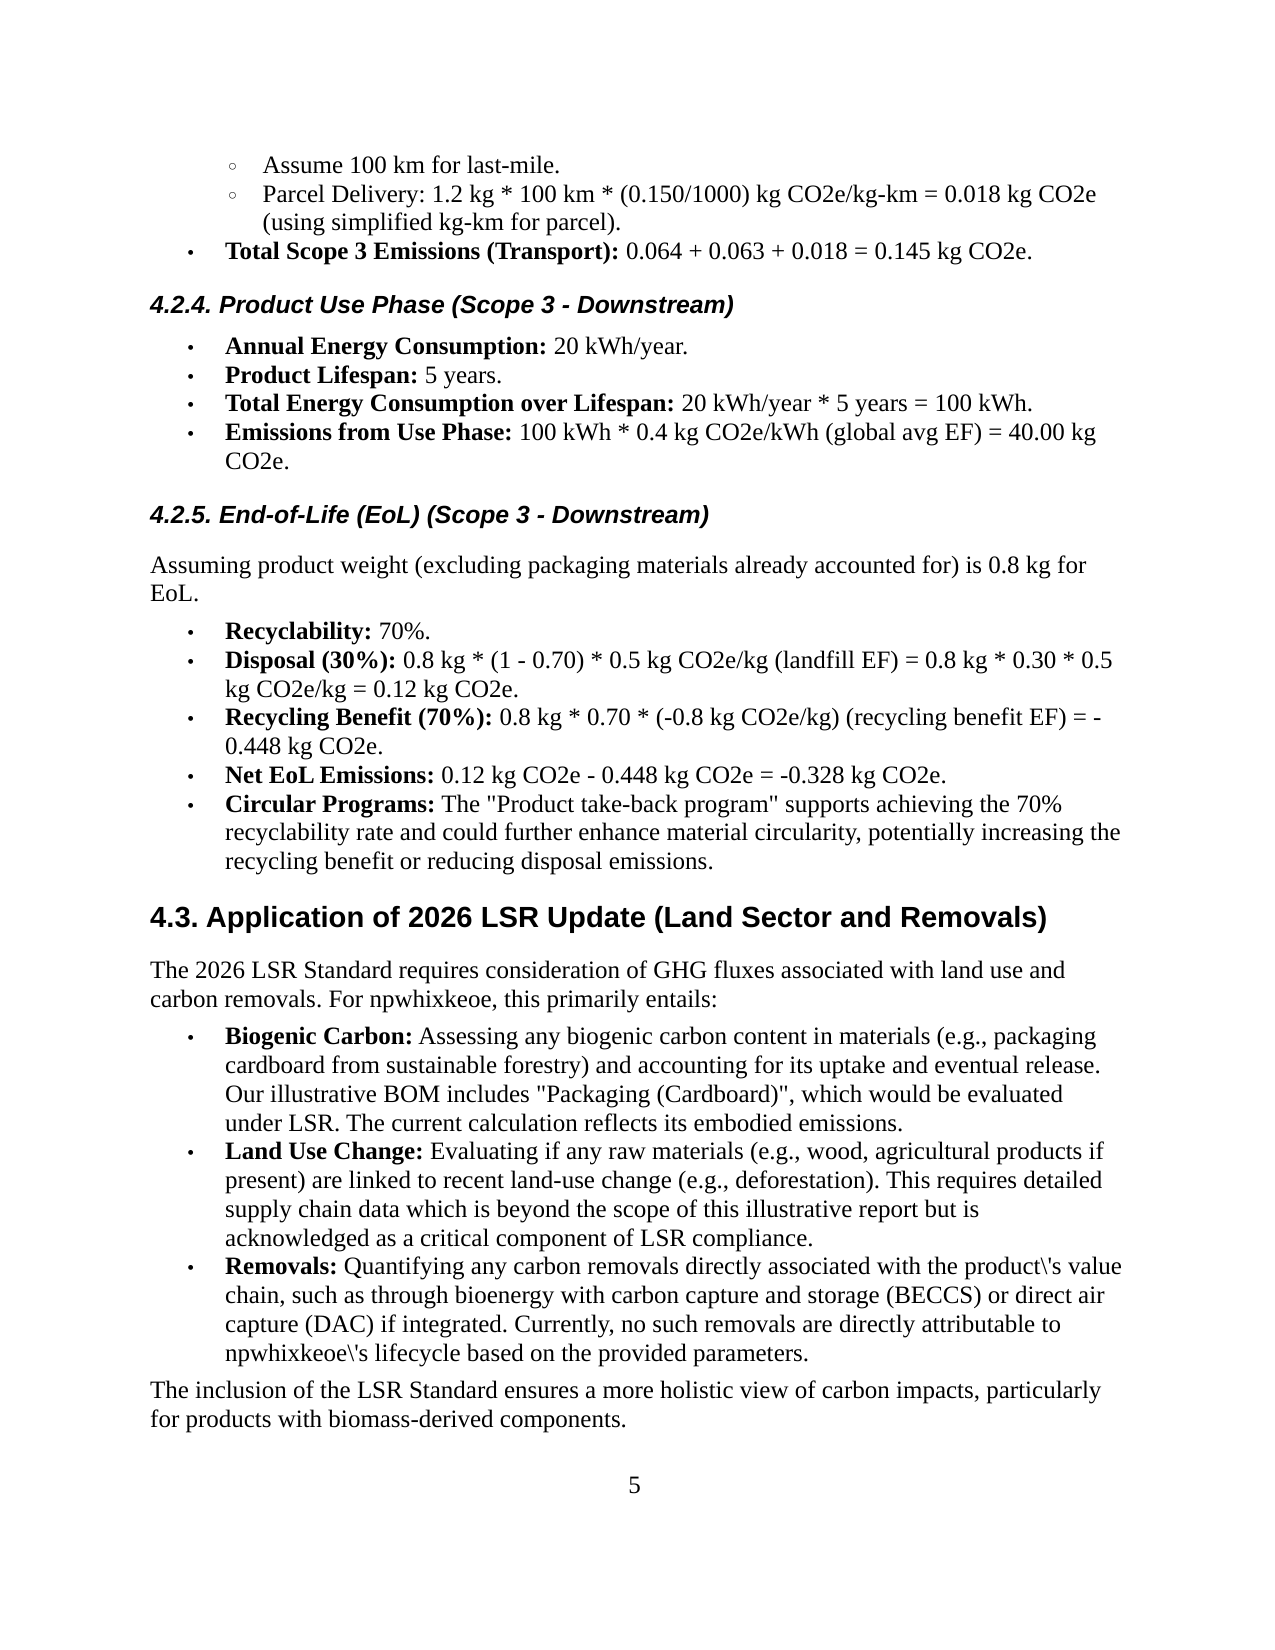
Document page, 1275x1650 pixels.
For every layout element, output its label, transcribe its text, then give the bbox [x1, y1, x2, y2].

list Emissions from Use Phase: 100 kWh * 0.4 kg CO2e/kWh (global avg EF) = 40.00 kg CO2e. [187, 417, 1125, 475]
list Biogenic Carbon: Assessing any biogenic carbon content in materials (e.g., packaging cardboard from sustainable forestry) and accounting for its uptake and eventual release. Our illustrative BOM includes "Packaging (Cardboard)", which would be evaluated under LSR. The current calculation reflects its embodied emissions. [187, 1021, 1125, 1136]
list Annual Energy Consumption: 20 kWh/year. [187, 331, 1125, 360]
list Recycling Benefit (70%): 0.8 kg * 0.70 * (-0.8 kg CO2e/kg) (recycling benefit EF) = -0.448 kg CO2e. [187, 702, 1125, 760]
list Removals: Quantifying any carbon removals directly associated with the product\'s value chain, such as through bioenergy with carbon capture and storage (BECCS) or direct air capture (DAC) if integrated. Currently, no such removals are directly attributable to npwhixkeoe\'s lifecycle based on the provided parameters. [187, 1251, 1125, 1366]
subtitle 4.2.4. Product Use Phase (Scope 3 - Downstream) [150, 290, 1125, 318]
list Land Use Change: Evaluating if any raw materials (e.g., wood, agricultural products if present) are linked to recent land-use change (e.g., deforestation). This requires detailed supply chain data which is beyond the scope of this illustrative report but is acknowledged as a critical component of LSR compliance. [187, 1136, 1125, 1251]
text The inclusion of the LSR Standard ensures a more holistic view of carbon impacts, particularly for products with biomass-derived components. [150, 1375, 1125, 1433]
text Assuming product weight (excluding packaging materials already accounted for) is 0.8 kg for EoL. [150, 550, 1125, 607]
list Circular Programs: The "Product take-back program" supports achieving the 70% recyclability rate and could further enhance material circularity, potentially increasing the recycling benefit or reducing disposal emissions. [187, 789, 1125, 875]
list Parcel Delivery: 1.2 kg * 100 km * (0.150/1000) kg CO2e/kg-km = 0.018 kg CO2e (using simplified kg-km for parcel). [225, 179, 1125, 236]
list Total Scope 3 Emissions (Transport): 0.064 + 0.063 + 0.018 = 0.145 kg CO2e. [187, 236, 1125, 265]
subtitle 4.3. Application of 2026 LSR Update (Land Sector and Removals) [150, 900, 1125, 933]
list Total Energy Consumption over Lifespan: 20 kWh/year * 5 years = 100 kWh. [187, 388, 1125, 417]
list Recyclability: 70%. [187, 616, 1125, 645]
subtitle 4.2.5. End-of-Life (EoL) (Scope 3 - Downstream) [150, 500, 1125, 528]
list Product Lifespan: 5 years. [187, 360, 1125, 388]
text The 2026 LSR Standard requires consideration of GHG fluxes associated with land use and carbon removals. For npwhixkeoe, this primarily entails: [150, 955, 1125, 1012]
list Net EoL Emissions: 0.12 kg CO2e - 0.448 kg CO2e = -0.328 kg CO2e. [187, 760, 1125, 789]
list Assume 100 km for last-mile. [225, 150, 1125, 179]
list Disposal (30%): 0.8 kg * (1 - 0.70) * 0.5 kg CO2e/kg (landfill EF) = 0.8 kg * 0.30 * 0.5 kg CO2e/kg = 0.12 kg CO2e. [187, 645, 1125, 702]
